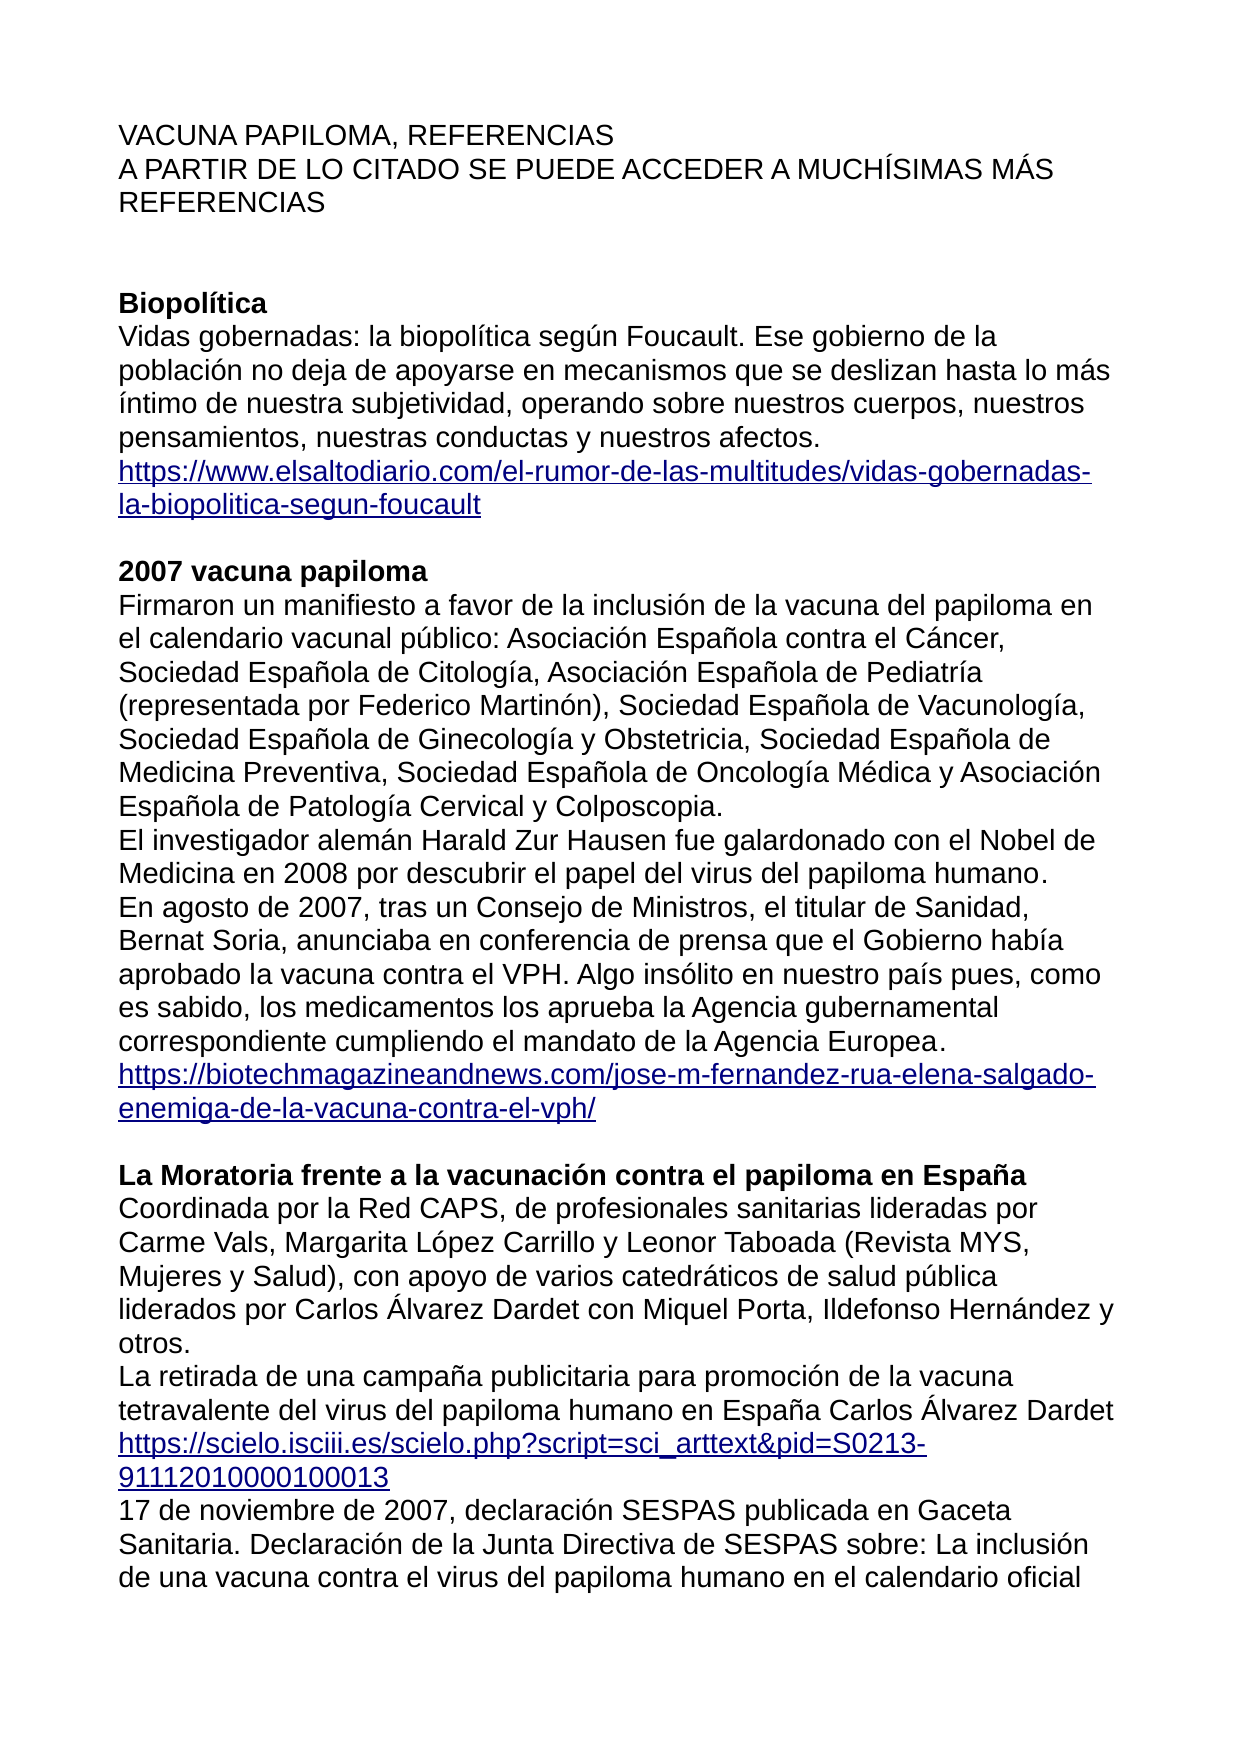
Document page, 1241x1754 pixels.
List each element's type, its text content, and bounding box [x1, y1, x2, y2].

text https://biotechmagazineandnews.com/jose-m-fernandez-rua-elena-salgado-enemiga-de-la-vacuna-contra-el-vph/ [118, 1057, 1122, 1124]
text Coordinada por la Red CAPS, de profesionales sanitarias lideradas por Carme Vals, Margarita López Carrillo y Leonor Taboada (Revista MYS, Mujeres y Salud), con apoyo de varios catedráticos de salud pública liderados por Carlos Álvarez Dardet con Miquel Porta, Ildefonso Hernández y otros. [118, 1191, 1122, 1359]
text Vidas gobernadas: la biopolítica según Foucault. Ese gobierno de la población no deja de apoyarse en mecanismos que se deslizan hasta lo más íntimo de nuestra subjetividad, operando sobre nuestros cuerpos, nuestros pensamientos, nuestras conductas y nuestros afectos. [118, 319, 1122, 453]
text La retirada de una campaña publicitaria para promoción de la vacuna tetravalente del virus del papiloma humano en España Carlos Álvarez Dardet [118, 1359, 1122, 1426]
text VACUNA PAPILOMA, REFERENCIAS [118, 118, 1122, 152]
text https://www.elsaltodiario.com/el-rumor-de-las-multitudes/vidas-gobernadas-la-biopolitica-segun-foucault [118, 453, 1122, 521]
text A PARTIR DE LO CITADO SE PUEDE ACCEDER A MUCHÍSIMAS MÁS REFERENCIAS [118, 152, 1122, 219]
text La Moratoria frente a la vacunación contra el papiloma en España [118, 1158, 1122, 1191]
text 2007 vacuna papiloma [118, 554, 1122, 588]
text https://scielo.isciii.es/scielo.php?script=sci_arttext&pid=S0213-91112010000100013 [118, 1426, 1122, 1493]
text Firmaron un manifiesto a favor de la inclusión de la vacuna del papiloma en el calendario vacunal público: Asociación Española contra el Cáncer, Sociedad Española de Citología, Asociación Española de Pediatría (representada por Federico Martinón), Sociedad Española de Vacunología, Sociedad Española de Ginecología y Obstetricia, Sociedad Española de Medicina Preventiva, Sociedad Española de Oncología Médica y Asociación Española de Patología Cervical y Colposcopia. [118, 588, 1122, 822]
text En agosto de 2007, tras un Consejo de Ministros, el titular de Sanidad, Bernat Soria, anunciaba en conferencia de prensa que el Gobierno había aprobado la vacuna contra el VPH. Algo insólito en nuestro país pues, como es sabido, los medicamentos los aprueba la Agencia gubernamental correspondiente cumpliendo el mandato de la Agencia Europea. [118, 889, 1122, 1057]
text Biopolítica [118, 286, 1122, 319]
text El investigador alemán Harald Zur Hausen fue galardonado con el Nobel de Medicina en 2008 por descubrir el papel del virus del papiloma humano. [118, 822, 1122, 889]
text 17 de noviembre de 2007, declaración SESPAS publicada en Gaceta Sanitaria. Declaración de la Junta Directiva de SESPAS sobre: La inclusión de una vacuna contra el virus del papiloma humano en el calendario oficial [118, 1493, 1122, 1594]
